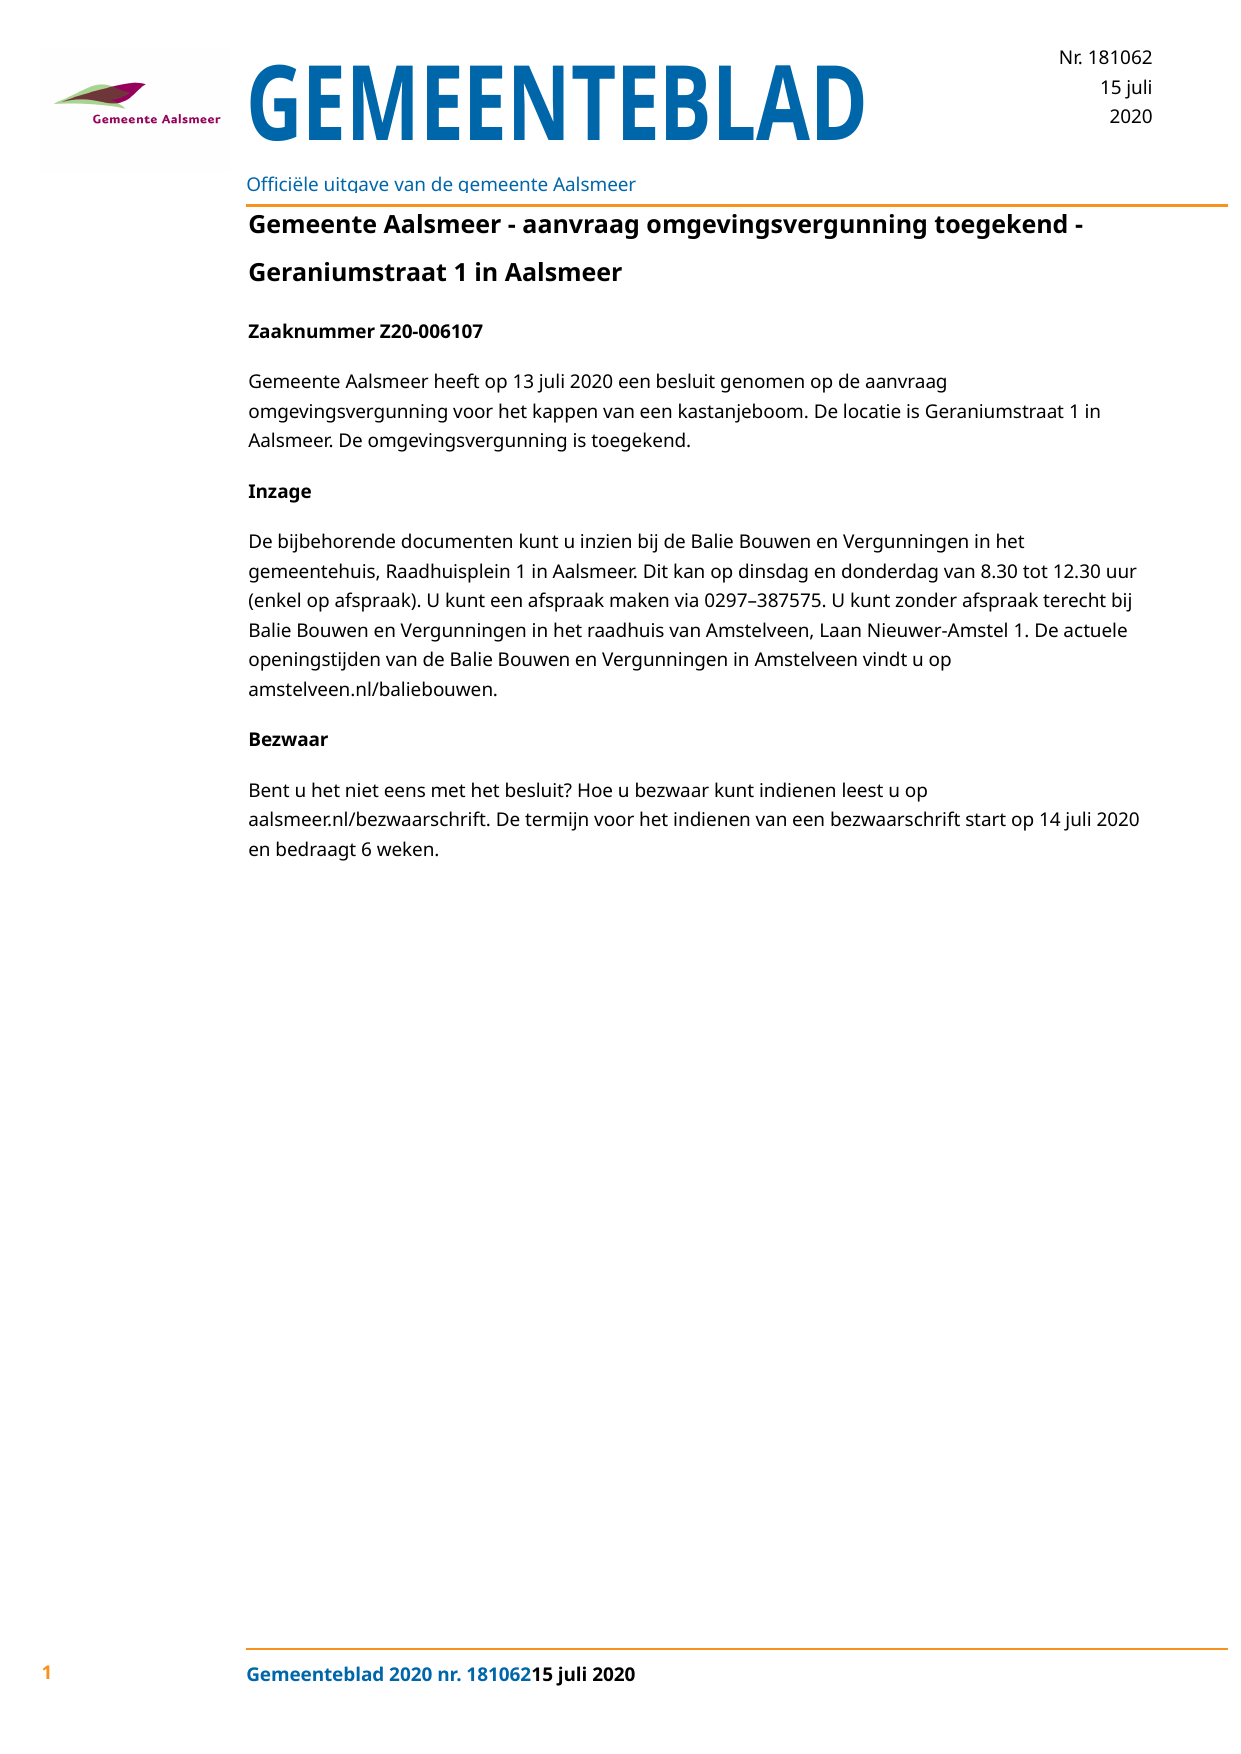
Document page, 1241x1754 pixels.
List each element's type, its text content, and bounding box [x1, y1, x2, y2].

picture [41, 47, 231, 172]
text Gemeente Aalsmeer heeft op 13 juli 2020 een besluit genomen op de aanvraag omgevingsvergunning voor het kappen van een kastanjeboom. De locatie is Geraniumstraat 1 in Aalsmeer. De omgevingsvergunning is toegekend. [248, 368, 1152, 453]
text Gemeente Aalsmeer - aanvraag omgevingsvergunning toegekend - Geraniumstraat 1 in Aalsmeer [248, 207, 1152, 288]
text Bezwaar [248, 727, 1152, 752]
text Inzage [248, 478, 1152, 504]
text Zaaknummer Z20-006107 [248, 318, 1152, 344]
text De bijbehorende documenten kunt u inzien bij de Balie Bouwen en Vergunningen in het gemeentehuis, Raadhuisplein 1 in Aalsmeer. Dit kan op dinsdag en donderdag van 8.30 tot 12.30 uur (enkel op afspraak). U kunt een afspraak maken via 0297–387575. U kunt zonder afspraak terecht bij Balie Bouwen en Vergunningen in het raadhuis van Amstelveen, Laan Nieuwer-Amstel 1. De actuele openingstijden van de Balie Bouwen en Vergunningen in Amstelveen vindt u op amstelveen.nl/baliebouwen. [248, 528, 1152, 702]
text Bent u het niet eens met het besluit? Hoe u bezwaar kunt indienen leest u op aalsmeer.nl/bezwaarschrift. De termijn voor het indienen van een bezwaarschrift start op 14 juli 2020 en bedraagt 6 weken. [248, 777, 1152, 862]
